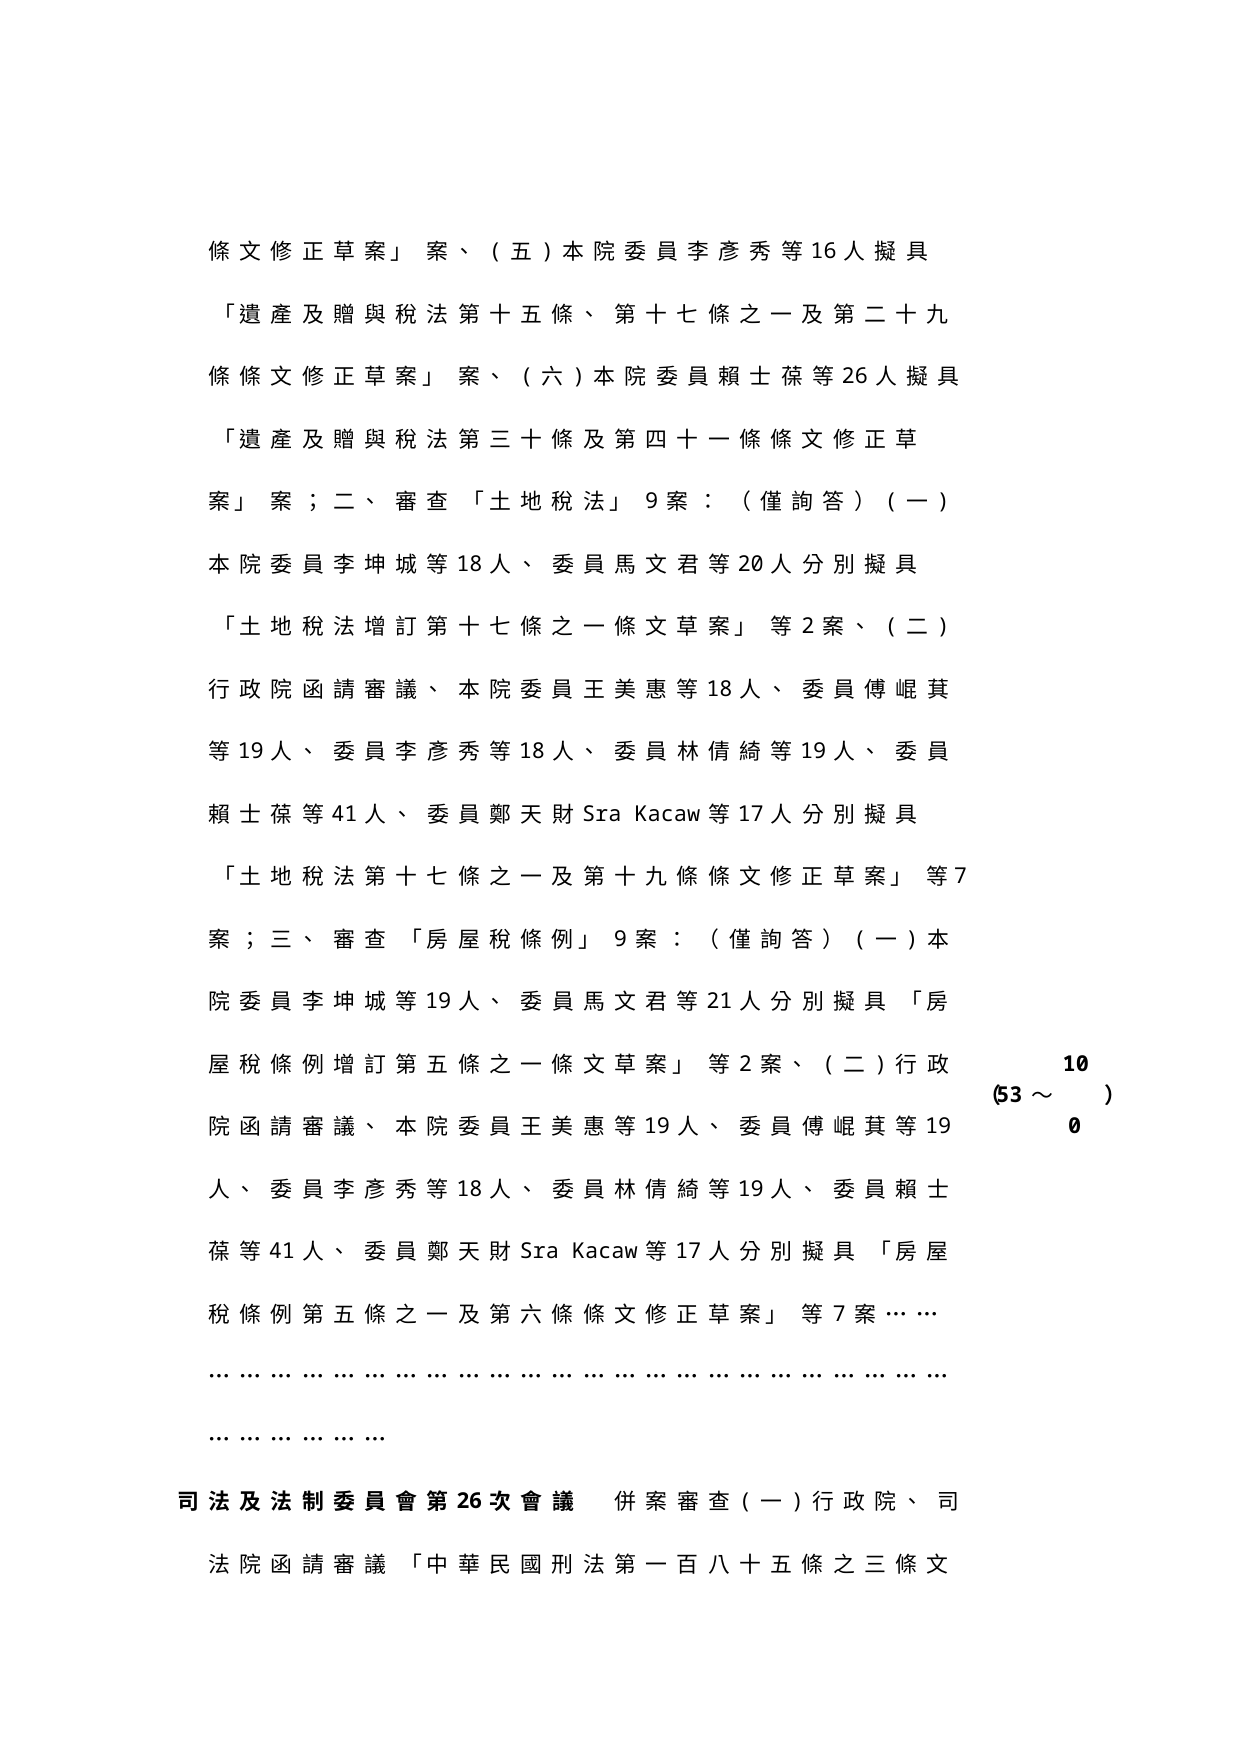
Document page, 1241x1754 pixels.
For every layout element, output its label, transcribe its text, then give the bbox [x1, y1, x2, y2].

table_cell 101 [986, 1469, 1023, 1594]
table_cell [1053, 1469, 1091, 1594]
table_cell 司法及法制委員會第26次會議 併案審查(一)行政院、司法院函請審議「中華民國刑法第一百八十五條之三條文 [150, 1469, 967, 1594]
table_cell [1023, 1469, 1053, 1594]
table_cell ） [1091, 219, 1108, 1469]
table_cell 100 [1053, 219, 1091, 1469]
table_cell ） [1091, 1469, 1108, 1594]
table_cell 條文修正草案」案、(五)本院委員李彥秀等16人擬具「遺產及贈與稅法第十五條、第十七條之一及第二十九條條文修正草案」案、(六)本院委員賴士葆等26人擬具「遺產及贈與稅法第三十條及第四十一條條文修正草案」案；二、審查「土地稅法」9案：（僅詢答）(一)本院委員李坤城等18人、委員馬文君等20人分別擬具「土地稅法增訂第十七條之一條文草案」等2案、(二)行政院函請審議、本院委員王美惠等18人、委員傅崐萁等19人、委員李彥秀等18人、委員林倩綺等19人、委員賴士葆等41人、委員鄭天財Sra Kacaw等17人分別擬具「土地稅法第十七條之一及第十九條條文修正草案」等7案；三、審查「房屋稅條例」9案：（僅詢答）(一)本院委員李坤城等19人、委員馬文君等21人分別擬具「房屋稅條例增訂第五條之一條文草案」等2案、(二)行政院函請審議、本院委員王美惠等19人、委員傅崐萁等19人、委員李彥秀等18人、委員林倩綺等19人、委員賴士葆等41人、委員鄭天財Sra Kacaw等17人分別擬具「房屋稅條例第五條之一及第六條條文修正草案」等7案…………………………………………………………………………………… [150, 219, 967, 1469]
table_cell ～ [1023, 219, 1053, 1469]
table_cell （ [967, 219, 986, 1469]
table_cell 53 [986, 219, 1023, 1469]
table_cell （ [967, 1469, 986, 1594]
